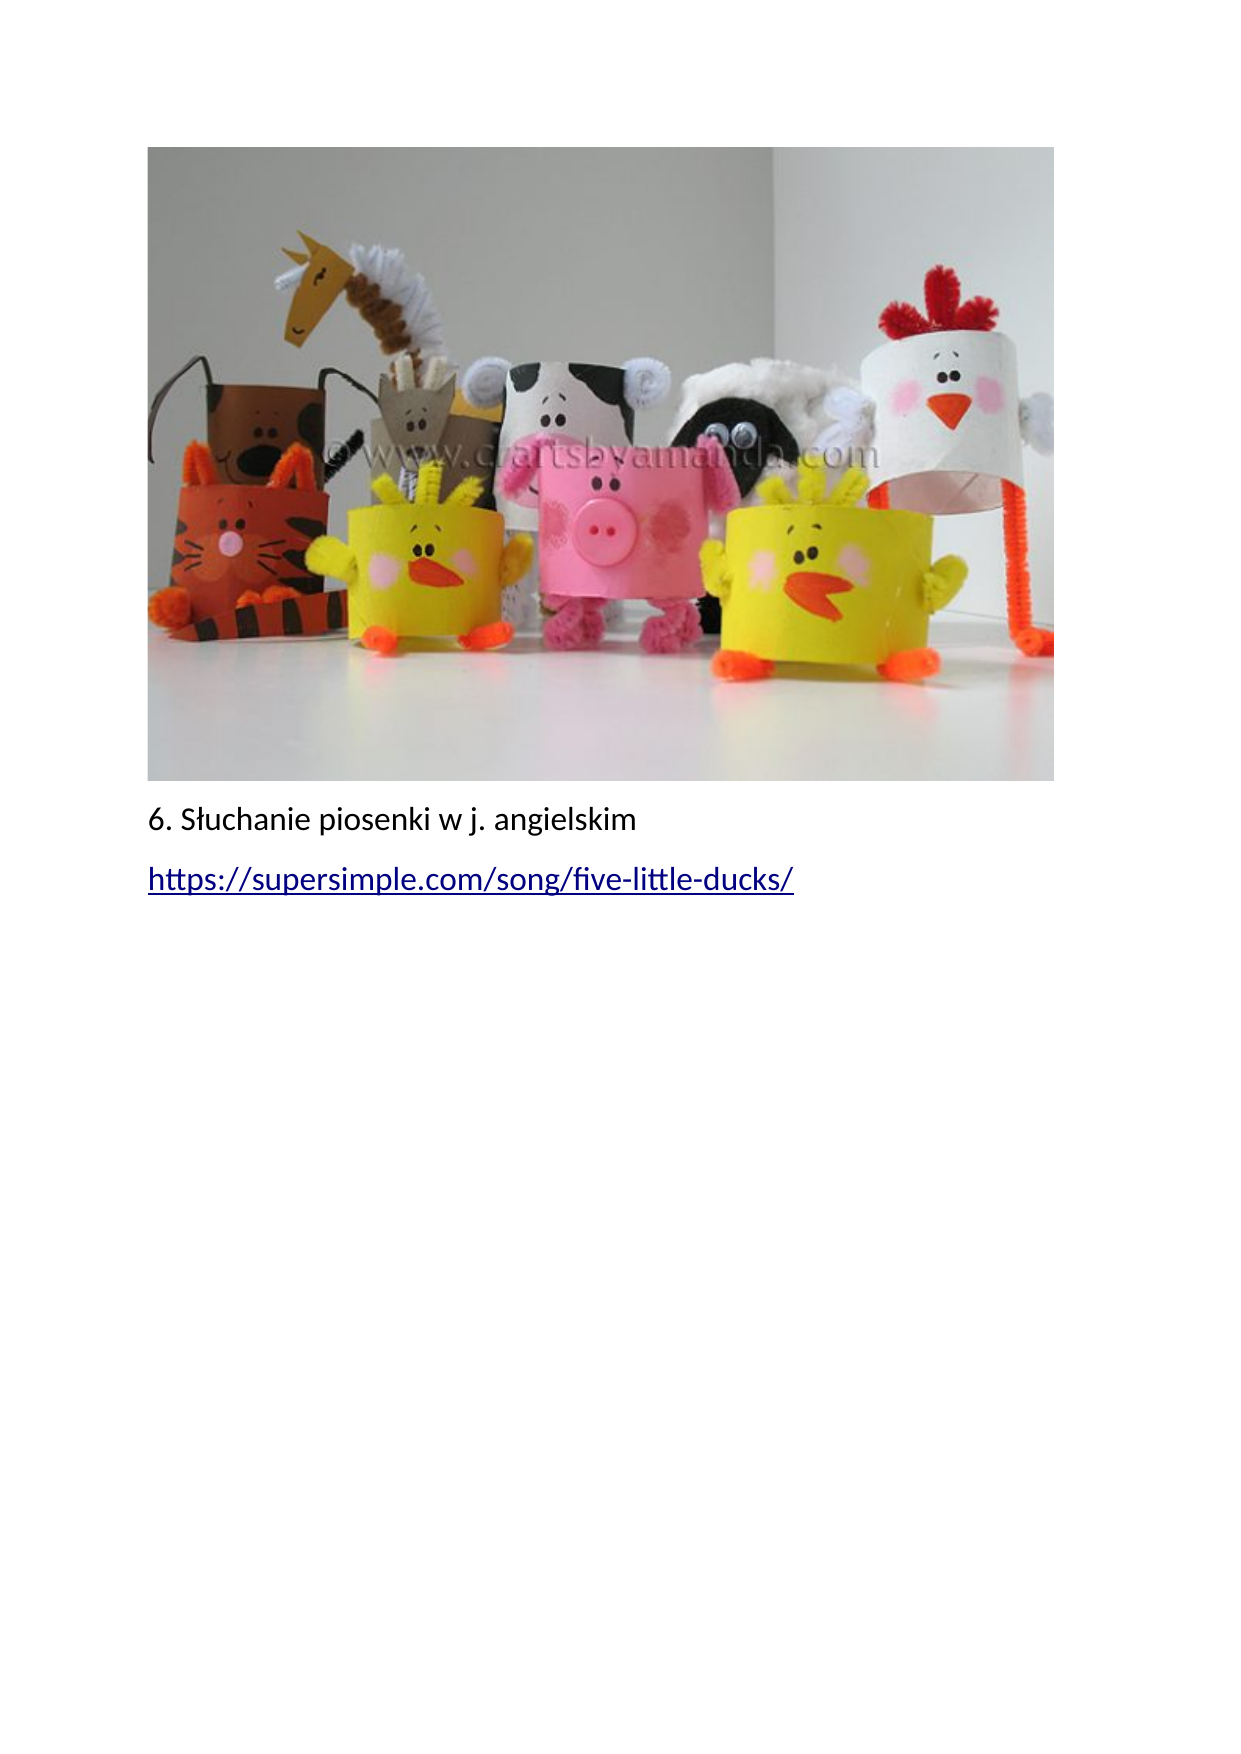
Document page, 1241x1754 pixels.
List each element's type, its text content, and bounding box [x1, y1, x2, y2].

text 6. Słuchanie piosenki w j. angielskim [148, 798, 1093, 839]
text https://supersimple.com/song/five-little-ducks/ [148, 858, 1093, 898]
